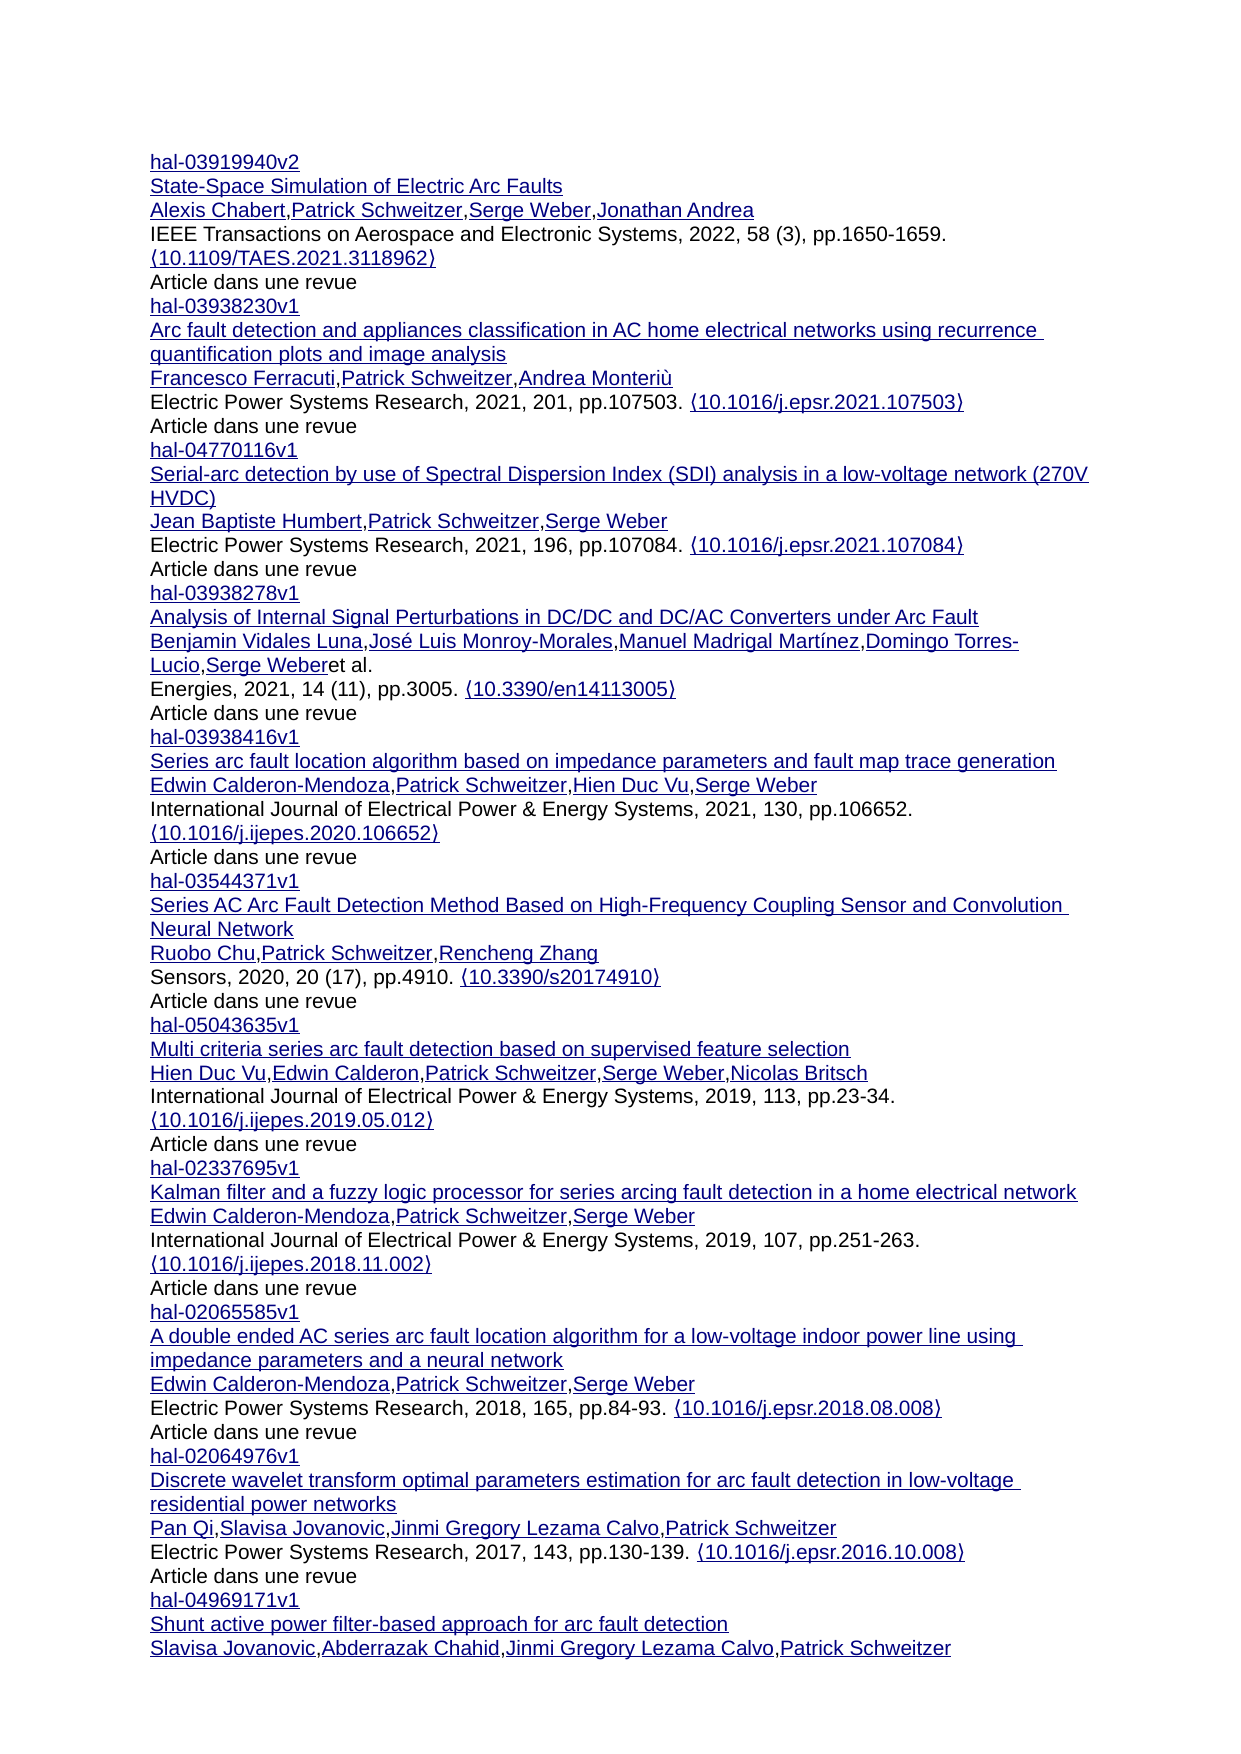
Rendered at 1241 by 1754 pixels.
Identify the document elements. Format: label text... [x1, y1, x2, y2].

table_cell Series AC Arc Fault Detection Method Based on High-Frequency Coupling Sensor and Convolution Neural Network Ruobo Chu,Patrick Schweitzer,Rencheng Zhang Sensors, 2020, 20 (17), pp.4910. ⟨10.3390/s20174910⟩ Article dans une revue hal-05043635v1 [150, 893, 1090, 1036]
table_cell Multi criteria series arc fault detection based on supervised feature selection Hien Duc Vu,Edwin Calderon,Patrick Schweitzer,Serge Weber,Nicolas Britsch International Journal of Electrical Power & Energy Systems, 2019, 113, pp.23-34. ⟨10.1016/j.ijepes.2019.05.012⟩ Article dans une revue hal-02337695v1 [150, 1036, 1090, 1180]
table_cell hal-03919940v2 [150, 150, 1090, 174]
table_cell Shunt active power filter-based approach for arc fault detection Slavisa Jovanovic,Abderrazak Chahid,Jinmi Gregory Lezama Calvo,Patrick Schweitzer [150, 1611, 1090, 1659]
table_cell Arc fault detection and appliances classification in AC home electrical networks using recurrence quantification plots and image analysis Francesco Ferracuti,Patrick Schweitzer,Andrea Monteriù Electric Power Systems Research, 2021, 201, pp.107503. ⟨10.1016/j.epsr.2021.107503⟩ Article dans une revue hal-04770116v1 [150, 318, 1090, 461]
table_cell A double ended AC series arc fault location algorithm for a low-voltage indoor power line using impedance parameters and a neural network Edwin Calderon-Mendoza,Patrick Schweitzer,Serge Weber Electric Power Systems Research, 2018, 165, pp.84-93. ⟨10.1016/j.epsr.2018.08.008⟩ Article dans une revue hal-02064976v1 [150, 1324, 1090, 1468]
table_cell Discrete wavelet transform optimal parameters estimation for arc fault detection in low-voltage residential power networks Pan Qi,Slavisa Jovanovic,Jinmi Gregory Lezama Calvo,Patrick Schweitzer Electric Power Systems Research, 2017, 143, pp.130-139. ⟨10.1016/j.epsr.2016.10.008⟩ Article dans une revue hal-04969171v1 [150, 1468, 1090, 1611]
table_cell Kalman filter and a fuzzy logic processor for series arcing fault detection in a home electrical network Edwin Calderon-Mendoza,Patrick Schweitzer,Serge Weber International Journal of Electrical Power & Energy Systems, 2019, 107, pp.251-263. ⟨10.1016/j.ijepes.2018.11.002⟩ Article dans une revue hal-02065585v1 [150, 1180, 1090, 1324]
table_cell State-Space Simulation of Electric Arc Faults Alexis Chabert,Patrick Schweitzer,Serge Weber,Jonathan Andrea IEEE Transactions on Aerospace and Electronic Systems, 2022, 58 (3), pp.1650-1659. ⟨10.1109/TAES.2021.3118962⟩ Article dans une revue hal-03938230v1 [150, 174, 1090, 318]
table_cell Analysis of Internal Signal Perturbations in DC/DC and DC/AC Converters under Arc Fault Benjamin Vidales Luna,José Luis Monroy-Morales,Manuel Madrigal Martínez,Domingo Torres-Lucio,Serge Weberet al. Energies, 2021, 14 (11), pp.3005. ⟨10.3390/en14113005⟩ Article dans une revue hal-03938416v1 [150, 605, 1090, 749]
table_cell Series arc fault location algorithm based on impedance parameters and fault map trace generation Edwin Calderon-Mendoza,Patrick Schweitzer,Hien Duc Vu,Serge Weber International Journal of Electrical Power & Energy Systems, 2021, 130, pp.106652. ⟨10.1016/j.ijepes.2020.106652⟩ Article dans une revue hal-03544371v1 [150, 749, 1090, 893]
table_cell Serial-arc detection by use of Spectral Dispersion Index (SDI) analysis in a low-voltage network (270V HVDC) Jean Baptiste Humbert,Patrick Schweitzer,Serge Weber Electric Power Systems Research, 2021, 196, pp.107084. ⟨10.1016/j.epsr.2021.107084⟩ Article dans une revue hal-03938278v1 [150, 461, 1090, 605]
